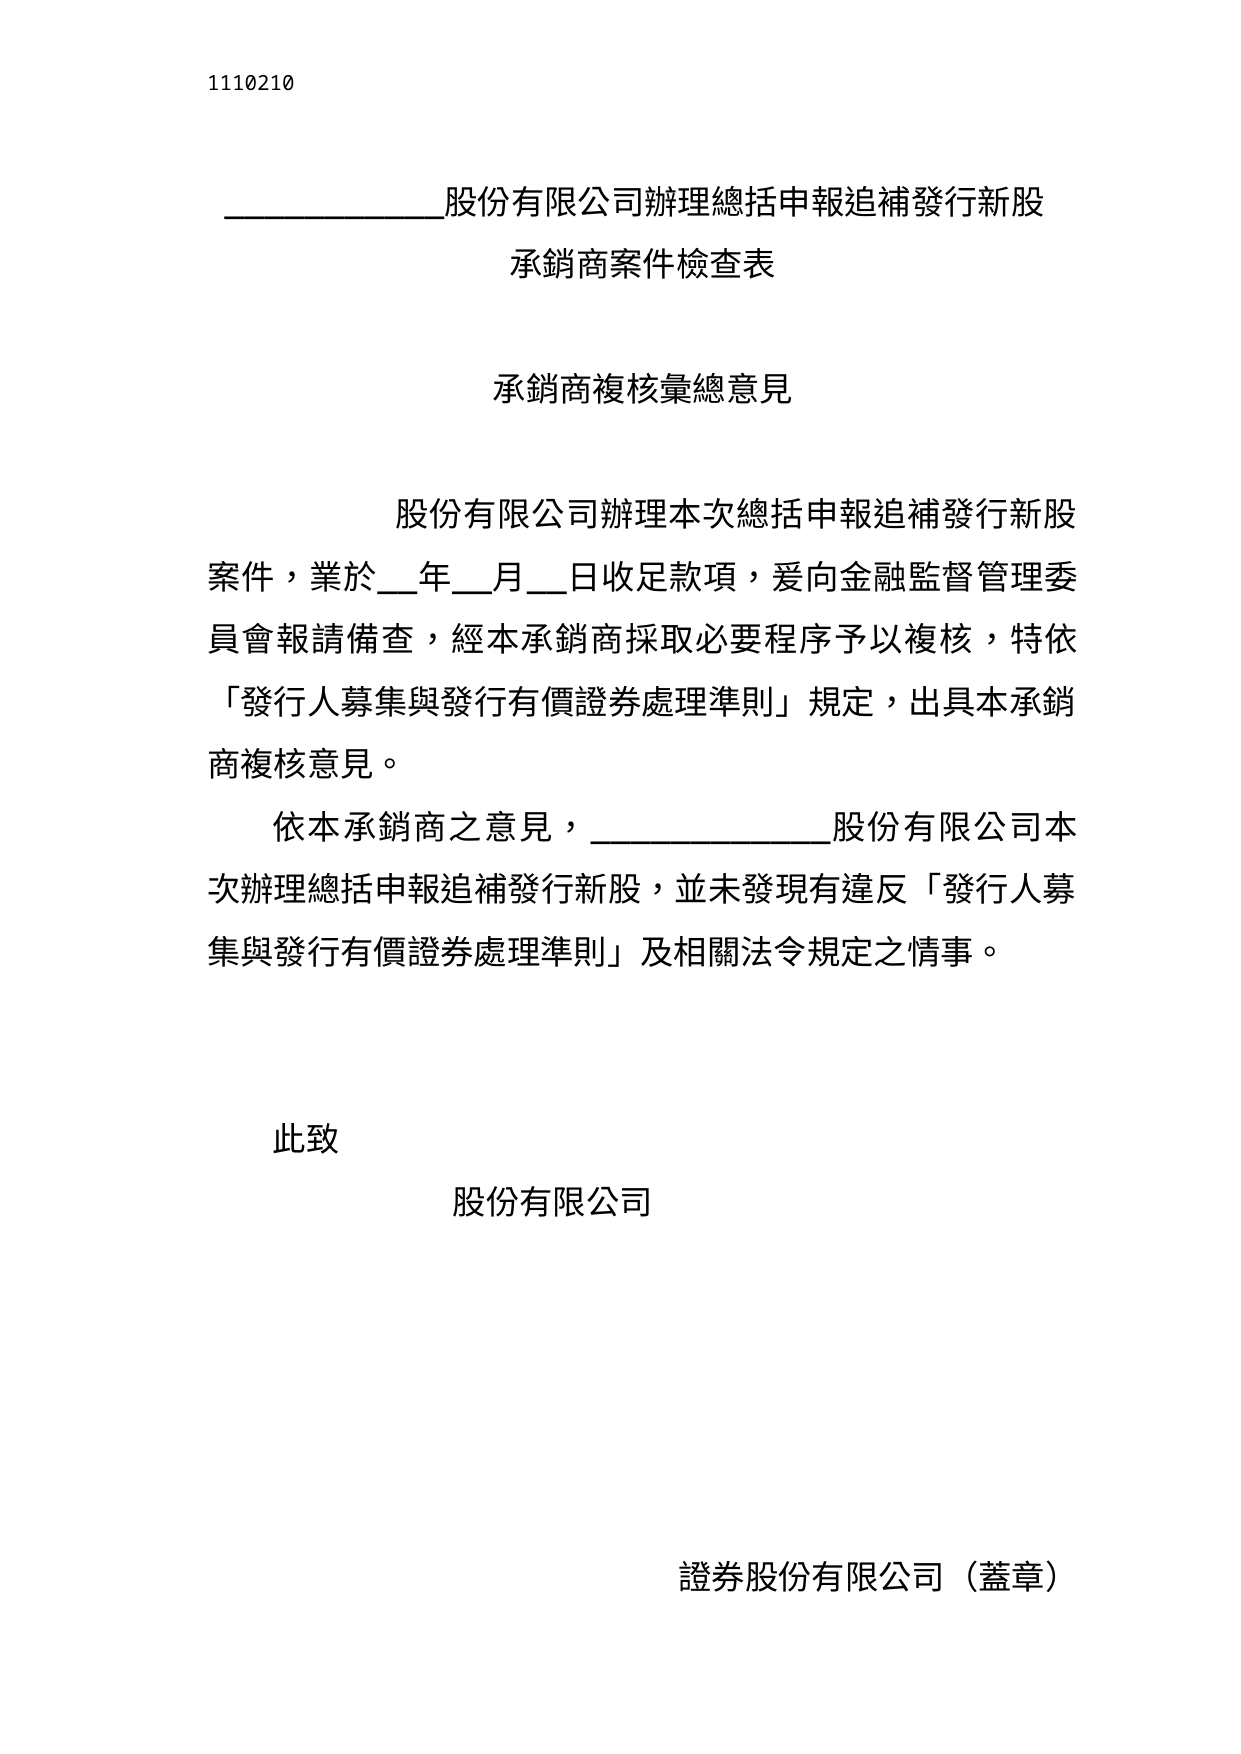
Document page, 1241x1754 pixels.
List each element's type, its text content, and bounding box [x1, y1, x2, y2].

text 證券股份有限公司（蓋章） [207, 1533, 1078, 1596]
text 依本承銷商之意見，____________股份有限公司本次辦理總括申報追補發行新股，並未發現有違反「發行人募集與發行有價證券處理準則」及相關法令規定之情事。 [207, 783, 1078, 971]
text 股份有限公司 [207, 1158, 1078, 1221]
text ___________股份有限公司辦理總括申報追補發行新股 [207, 158, 1078, 221]
text 股份有限公司辦理本次總括申報追補發行新股案件，業於__年__月__日收足款項，爰向金融監督管理委員會報請備查，經本承銷商採取必要程序予以複核，特依「發行人募集與發行有價證券處理準則」規定，出具本承銷商複核意見。 [207, 471, 1078, 783]
text 承銷商案件檢查表 [207, 221, 1078, 283]
text 承銷商複核彙總意見 [207, 346, 1078, 408]
text 此致 [207, 1096, 1078, 1158]
